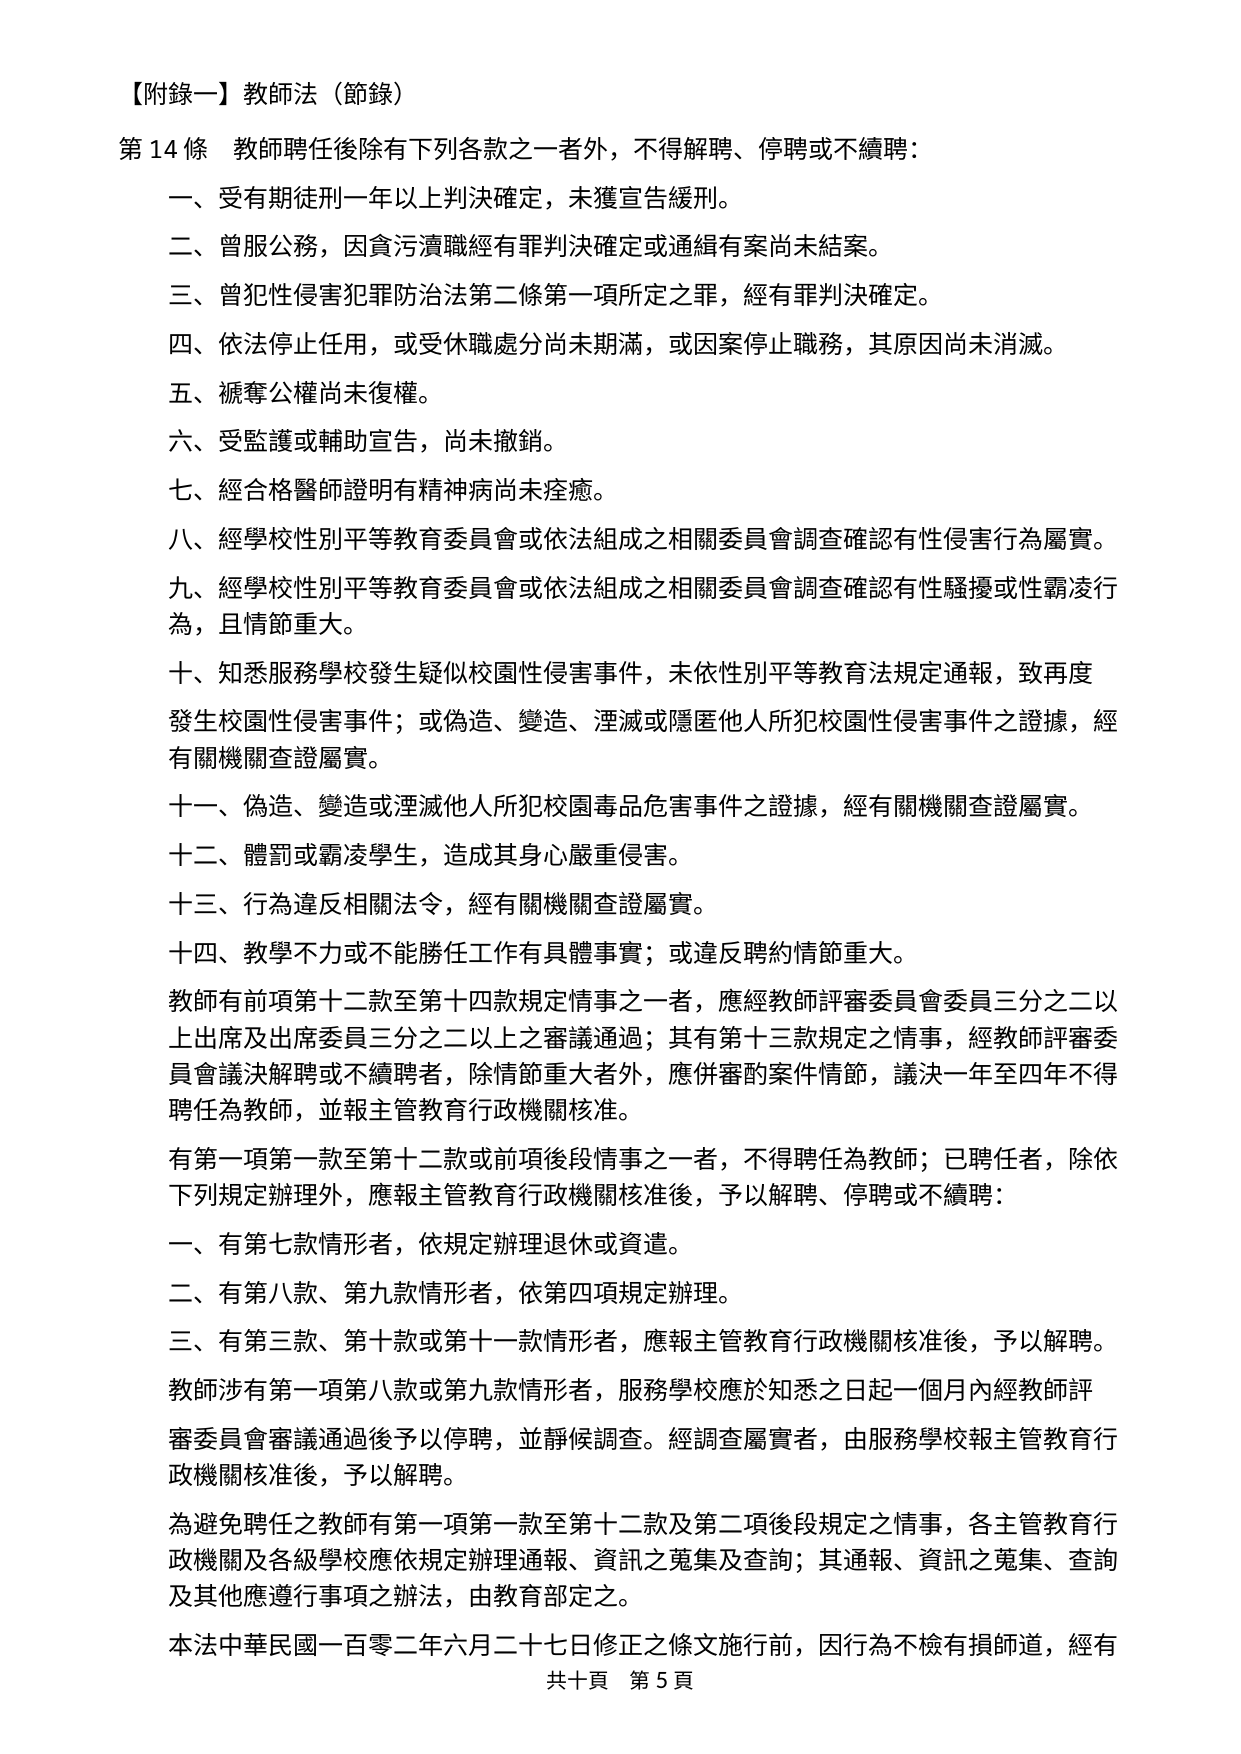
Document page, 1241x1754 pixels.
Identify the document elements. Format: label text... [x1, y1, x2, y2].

text 一、受有期徒刑一年以上判決確定，未獲宣告緩刑。 [168, 178, 1122, 214]
text 十、知悉服務學校發生疑似校園性侵害事件，未依性別平等教育法規定通報，致再度 [168, 653, 1122, 689]
text 十四、教學不力或不能勝任工作有具體事實；或違反聘約情節重大。 [168, 933, 1122, 969]
text 為避免聘任之教師有第一項第一款至第十二款及第二項後段規定之情事，各主管教育行政機關及各級學校應依規定辦理通報、資訊之蒐集及查詢；其通報、資訊之蒐集、查詢及其他應遵行事項之辦法，由教育部定之。 [168, 1504, 1122, 1613]
text 【附錄一】教師法（節錄） [118, 75, 1122, 111]
text 三、有第三款、第十款或第十一款情形者，應報主管教育行政機關核准後，予以解聘。 [168, 1322, 1122, 1358]
text 八、經學校性別平等教育委員會或依法組成之相關委員會調查確認有性侵害行為屬實。 [168, 519, 1122, 556]
text 九、經學校性別平等教育委員會或依法組成之相關委員會調查確認有性騷擾或性霸凌行為，且情節重大。 [168, 568, 1122, 641]
text 十一、偽造、變造或湮滅他人所犯校園毒品危害事件之證據，經有關機關查證屬實。 [168, 787, 1122, 823]
text 十二、體罰或霸凌學生，造成其身心嚴重侵害。 [168, 836, 1122, 872]
text 有第一項第一款至第十二款或前項後段情事之一者，不得聘任為教師；已聘任者，除依下列規定辦理外，應報主管教育行政機關核准後，予以解聘、停聘或不續聘： [168, 1139, 1122, 1212]
text 審委員會審議通過後予以停聘，並靜候調查。經調查屬實者，由服務學校報主管教育行政機關核准後，予以解聘。 [168, 1419, 1122, 1492]
text 第14條 教師聘任後除有下列各款之一者外，不得解聘、停聘或不續聘： [118, 129, 1122, 166]
text 二、有第八款、第九款情形者，依第四項規定辦理。 [168, 1273, 1122, 1309]
text 六、受監護或輔助宣告，尚未撤銷。 [168, 422, 1122, 458]
text 發生校園性侵害事件；或偽造、變造、湮滅或隱匿他人所犯校園性侵害事件之證據，經有關機關查證屬實。 [168, 702, 1122, 774]
text 二、曾服公務，因貪污瀆職經有罪判決確定或通緝有案尚未結案。 [168, 227, 1122, 263]
text 本法中華民國一百零二年六月二十七日修正之條文施行前，因行為不檢有損師道，經有 [168, 1626, 1122, 1662]
text 教師涉有第一項第八款或第九款情形者，服務學校應於知悉之日起一個月內經教師評 [168, 1371, 1122, 1407]
text 一、有第七款情形者，依規定辦理退休或資遣。 [168, 1224, 1122, 1261]
text 三、曾犯性侵害犯罪防治法第二條第一項所定之罪，經有罪判決確定。 [168, 276, 1122, 312]
text 十三、行為違反相關法令，經有關機關查證屬實。 [168, 884, 1122, 921]
text 教師有前項第十二款至第十四款規定情事之一者，應經教師評審委員會委員三分之二以上出席及出席委員三分之二以上之審議通過；其有第十三款規定之情事，經教師評審委員會議決解聘或不續聘者，除情節重大者外，應併審酌案件情節，議決一年至四年不得聘任為教師，並報主管教育行政機關核准。 [168, 982, 1122, 1127]
text 七、經合格醫師證明有精神病尚未痊癒。 [168, 471, 1122, 507]
text 四、依法停止任用，或受休職處分尚未期滿，或因案停止職務，其原因尚未消滅。 [168, 324, 1122, 361]
text 五、褫奪公權尚未復權。 [168, 373, 1122, 409]
